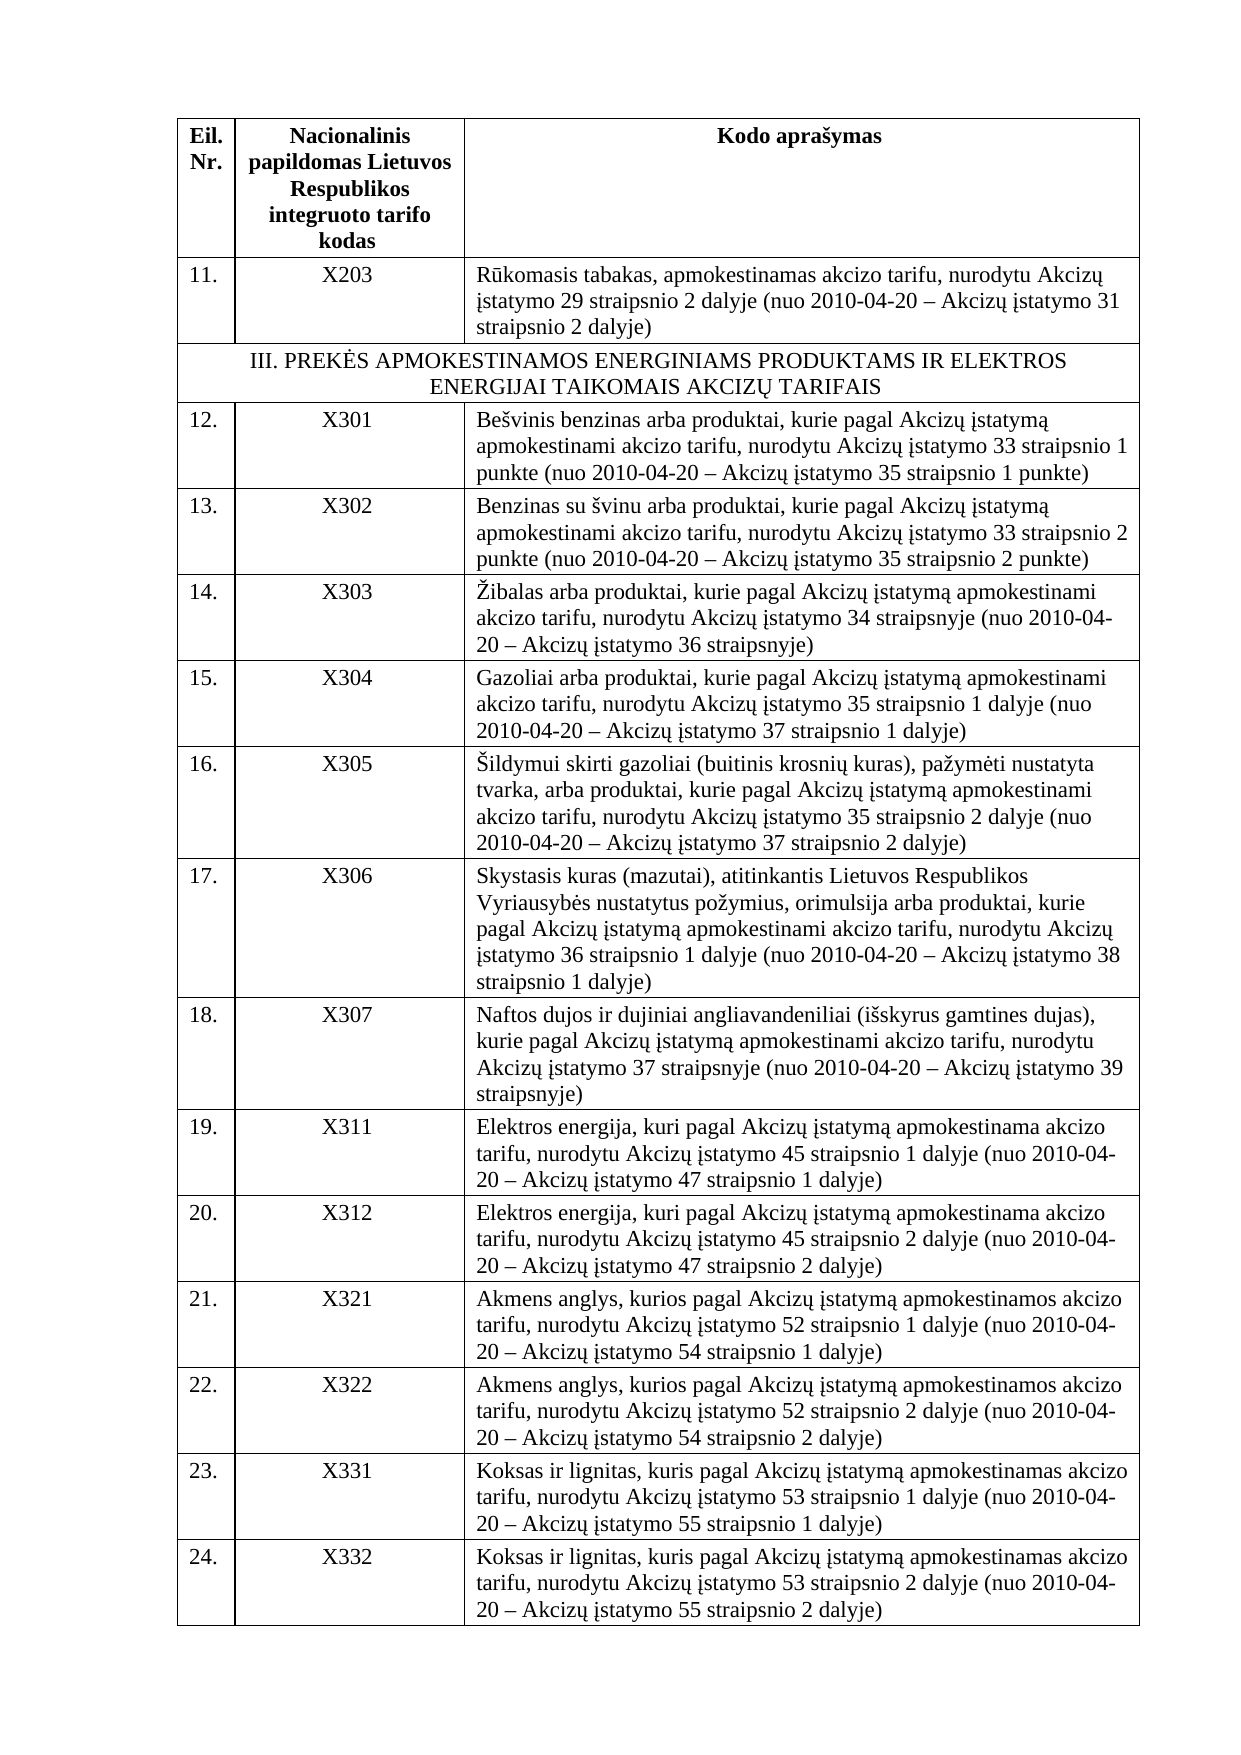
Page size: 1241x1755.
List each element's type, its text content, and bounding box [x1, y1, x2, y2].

table_cell Koksas ir lignitas, kuris pagal Akcizų įstatymą apmokestinamas akcizo tarifu, nurodytu Akcizų įstatymo 53 straipsnio 2 dalyje (nuo 2010-04-20 – Akcizų įstatymo 55 straipsnio 2 dalyje) [465, 1540, 1139, 1625]
table_cell Akmens anglys, kurios pagal Akcizų įstatymą apmokestinamos akcizo tarifu, nurodytu Akcizų įstatymo 52 straipsnio 2 dalyje (nuo 2010-04-20 – Akcizų įstatymo 54 straipsnio 2 dalyje) [465, 1368, 1139, 1453]
table_header Kodo aprašymas [465, 119, 1139, 257]
table_cell Gazoliai arba produktai, kurie pagal Akcizų įstatymą apmokestinami akcizo tarifu, nurodytu Akcizų įstatymo 35 straipsnio 1 dalyje (nuo 2010-04-20 – Akcizų įstatymo 37 straipsnio 1 dalyje) [465, 661, 1139, 746]
table_cell 13. [178, 489, 234, 574]
table_cell 19. [178, 1110, 234, 1195]
table_cell III. PREKĖS APMOKESTINAMOS ENERGINIAMS PRODUKTAMS IR ELEKTROS ENERGIJAI TAIKOMAIS AKCIZŲ TARIFAIS [178, 344, 1139, 402]
table_cell 18. [178, 998, 234, 1109]
table_cell X305 [236, 747, 464, 858]
table_cell Koksas ir lignitas, kuris pagal Akcizų įstatymą apmokestinamas akcizo tarifu, nurodytu Akcizų įstatymo 53 straipsnio 1 dalyje (nuo 2010-04-20 – Akcizų įstatymo 55 straipsnio 1 dalyje) [465, 1454, 1139, 1539]
table_cell X301 [236, 403, 464, 488]
table_cell Akmens anglys, kurios pagal Akcizų įstatymą apmokestinamos akcizo tarifu, nurodytu Akcizų įstatymo 52 straipsnio 1 dalyje (nuo 2010-04-20 – Akcizų įstatymo 54 straipsnio 1 dalyje) [465, 1282, 1139, 1367]
table_cell X306 [236, 859, 464, 997]
table_cell Naftos dujos ir dujiniai angliavandeniliai (išskyrus gamtines dujas), kurie pagal Akcizų įstatymą apmokestinami akcizo tarifu, nurodytu Akcizų įstatymo 37 straipsnyje (nuo 2010-04-20 – Akcizų įstatymo 39 straipsnyje) [465, 998, 1139, 1109]
table_cell Šildymui skirti gazoliai (buitinis krosnių kuras), pažymėti nustatyta tvarka, arba produktai, kurie pagal Akcizų įstatymą apmokestinami akcizo tarifu, nurodytu Akcizų įstatymo 35 straipsnio 2 dalyje (nuo 2010-04-20 – Akcizų įstatymo 37 straipsnio 2 dalyje) [465, 747, 1139, 858]
table_cell X203 [236, 258, 464, 343]
table_header Eil. Nr. [178, 119, 234, 257]
table_cell Elektros energija, kuri pagal Akcizų įstatymą apmokestinama akcizo tarifu, nurodytu Akcizų įstatymo 45 straipsnio 2 dalyje (nuo 2010-04-20 – Akcizų įstatymo 47 straipsnio 2 dalyje) [465, 1196, 1139, 1281]
table_cell 11. [178, 258, 234, 343]
table_cell X332 [236, 1540, 464, 1625]
table_cell X311 [236, 1110, 464, 1195]
table_cell Bešvinis benzinas arba produktai, kurie pagal Akcizų įstatymą apmokestinami akcizo tarifu, nurodytu Akcizų įstatymo 33 straipsnio 1 punkte (nuo 2010-04-20 – Akcizų įstatymo 35 straipsnio 1 punkte) [465, 403, 1139, 488]
table_cell Benzinas su švinu arba produktai, kurie pagal Akcizų įstatymą apmokestinami akcizo tarifu, nurodytu Akcizų įstatymo 33 straipsnio 2 punkte (nuo 2010-04-20 – Akcizų įstatymo 35 straipsnio 2 punkte) [465, 489, 1139, 574]
table_cell X307 [236, 998, 464, 1109]
table_cell X303 [236, 575, 464, 660]
table_cell Elektros energija, kuri pagal Akcizų įstatymą apmokestinama akcizo tarifu, nurodytu Akcizų įstatymo 45 straipsnio 1 dalyje (nuo 2010-04-20 – Akcizų įstatymo 47 straipsnio 1 dalyje) [465, 1110, 1139, 1195]
table_cell Rūkomasis tabakas, apmokestinamas akcizo tarifu, nurodytu Akcizų įstatymo 29 straipsnio 2 dalyje (nuo 2010-04-20 – Akcizų įstatymo 31 straipsnio 2 dalyje) [465, 258, 1139, 343]
table_cell X312 [236, 1196, 464, 1281]
table_cell Skystasis kuras (mazutai), atitinkantis Lietuvos Respublikos Vyriausybės nustatytus požymius, orimulsija arba produktai, kurie pagal Akcizų įstatymą apmokestinami akcizo tarifu, nurodytu Akcizų įstatymo 36 straipsnio 1 dalyje (nuo 2010-04-20 – Akcizų įstatymo 38 straipsnio 1 dalyje) [465, 859, 1139, 997]
table_cell 14. [178, 575, 234, 660]
table_cell 15. [178, 661, 234, 746]
table_cell 23. [178, 1454, 234, 1539]
table_cell 12. [178, 403, 234, 488]
table_cell X302 [236, 489, 464, 574]
table_cell 21. [178, 1282, 234, 1367]
table_cell 20. [178, 1196, 234, 1281]
table_cell X331 [236, 1454, 464, 1539]
table_cell Žibalas arba produktai, kurie pagal Akcizų įstatymą apmokestinami akcizo tarifu, nurodytu Akcizų įstatymo 34 straipsnyje (nuo 2010-04-20 – Akcizų įstatymo 36 straipsnyje) [465, 575, 1139, 660]
table_cell X321 [236, 1282, 464, 1367]
table_header Nacionalinis papildomas Lietuvos Respublikos integruoto tarifo kodas [236, 119, 464, 257]
table_cell 17. [178, 859, 234, 997]
table_cell 22. [178, 1368, 234, 1453]
table_cell 24. [178, 1540, 234, 1625]
table_cell X304 [236, 661, 464, 746]
table_cell 16. [178, 747, 234, 858]
table_cell X322 [236, 1368, 464, 1453]
